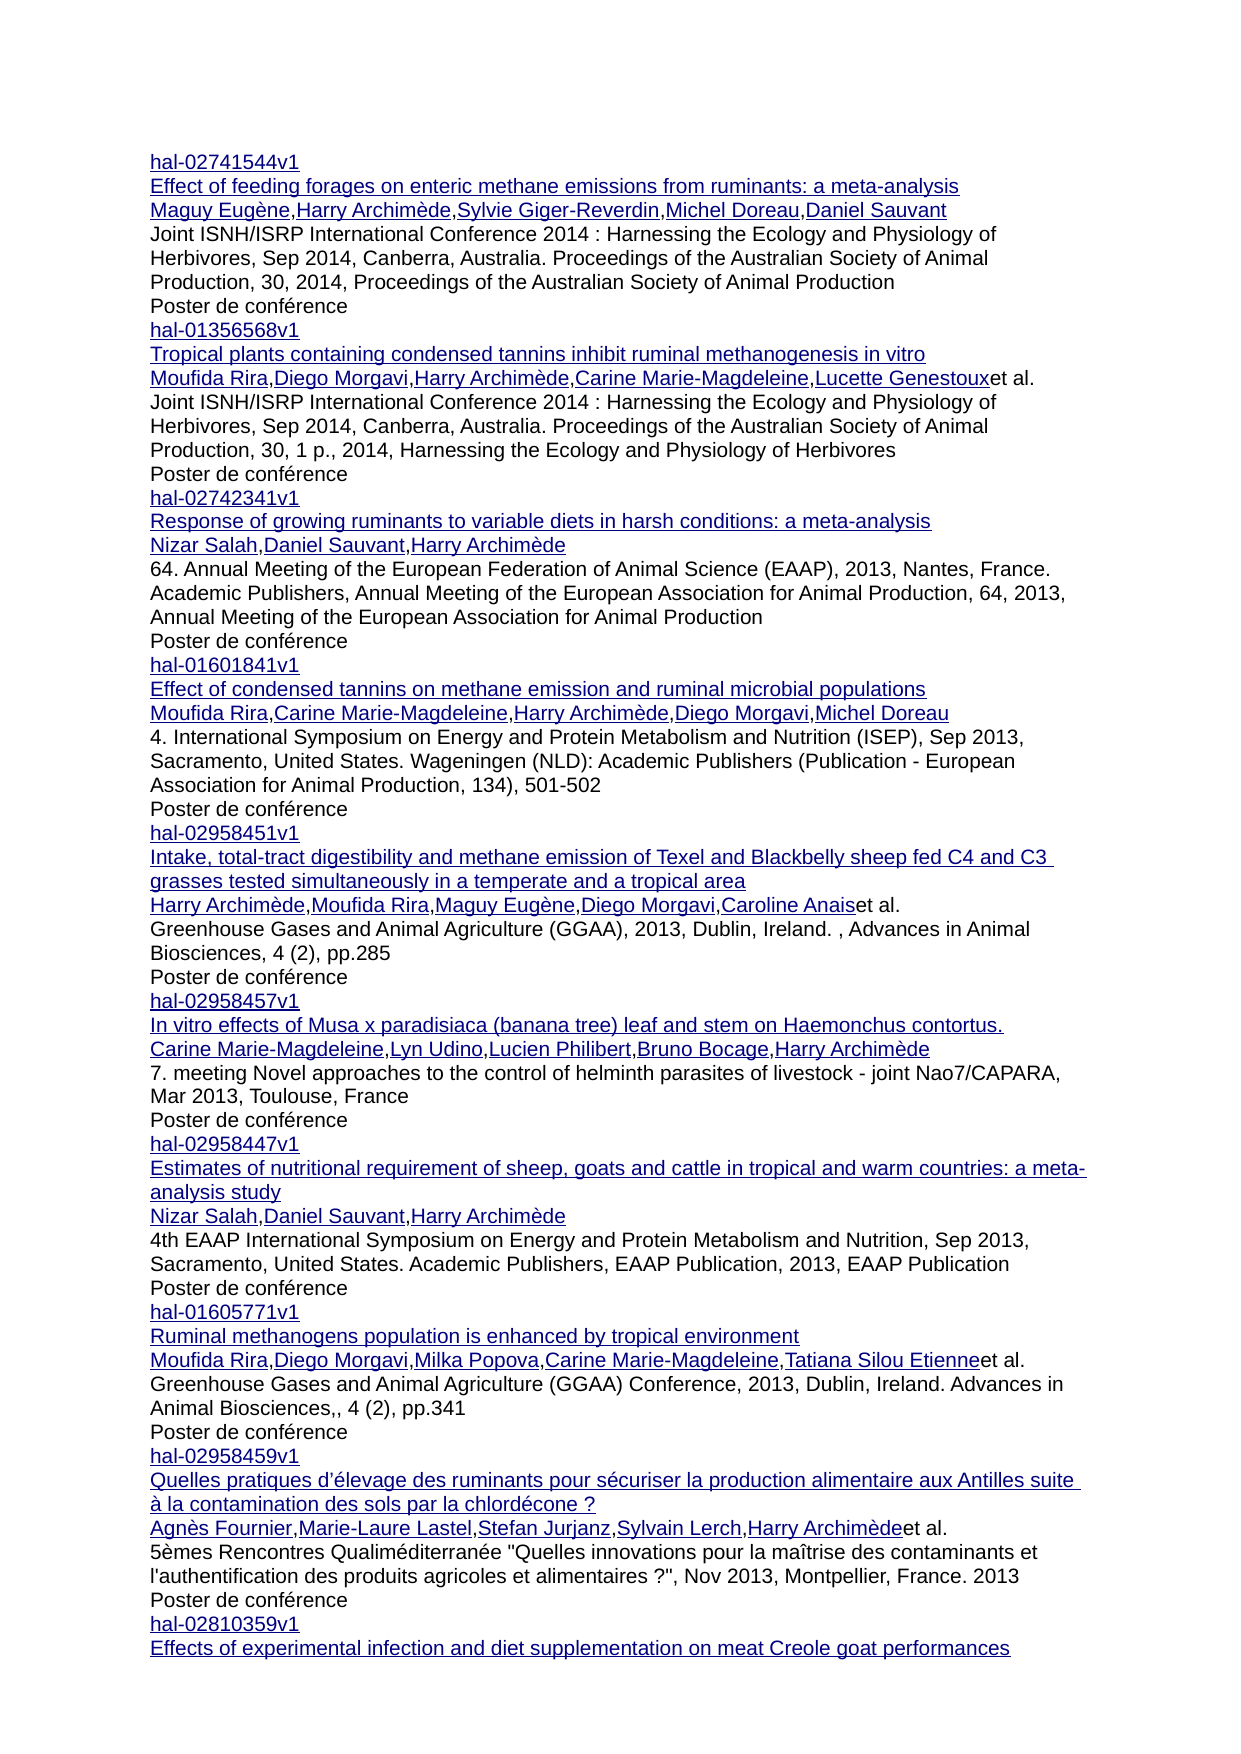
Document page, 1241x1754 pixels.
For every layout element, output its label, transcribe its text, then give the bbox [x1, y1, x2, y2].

table_cell Tropical plants containing condensed tannins inhibit ruminal methanogenesis in vitro Moufida Rira,Diego Morgavi,Harry Archimède,Carine Marie-Magdeleine,Lucette Genestouxet al. Joint ISNH/ISRP International Conference 2014 : Harnessing the Ecology and Physiology of Herbivores, Sep 2014, Canberra, Australia. Proceedings of the Australian Society of Animal Production, 30, 1 p., 2014, Harnessing the Ecology and Physiology of Herbivores Poster de conférence hal-02742341v1 [150, 342, 1090, 509]
table_cell Estimates of nutritional requirement of sheep, goats and cattle in tropical and warm countries: a meta-analysis study Nizar Salah,Daniel Sauvant,Harry Archimède 4th EAAP International Symposium on Energy and Protein Metabolism and Nutrition, Sep 2013, Sacramento, United States. Academic Publishers, EAAP Publication, 2013, EAAP Publication Poster de conférence hal-01605771v1 [150, 1156, 1090, 1324]
table_cell Ruminal methanogens population is enhanced by tropical environment Moufida Rira,Diego Morgavi,Milka Popova,Carine Marie-Magdeleine,Tatiana Silou Etienneet al. Greenhouse Gases and Animal Agriculture (GGAA) Conference, 2013, Dublin, Ireland. Advances in Animal Biosciences,, 4 (2), pp.341 Poster de conférence hal-02958459v1 [150, 1324, 1090, 1468]
table_cell Quelles pratiques d’élevage des ruminants pour sécuriser la production alimentaire aux Antilles suite à la contamination des sols par la chlordécone ? Agnès Fournier,Marie-Laure Lastel,Stefan Jurjanz,Sylvain Lerch,Harry Archimèdeet al. 5èmes Rencontres Qualiméditerranée "Quelles innovations pour la maîtrise des contaminants et l'authentification des produits agricoles et alimentaires ?", Nov 2013, Montpellier, France. 2013 Poster de conférence hal-02810359v1 [150, 1468, 1090, 1635]
table_cell Effects of experimental infection and diet supplementation on meat Creole goat performances [150, 1635, 1090, 1659]
table_cell Intake, total-tract digestibility and methane emission of Texel and Blackbelly sheep fed C4 and C3 grasses tested simultaneously in a temperate and a tropical area Harry Archimède,Moufida Rira,Maguy Eugène,Diego Morgavi,Caroline Anaiset al. Greenhouse Gases and Animal Agriculture (GGAA), 2013, Dublin, Ireland. , Advances in Animal Biosciences, 4 (2), pp.285 Poster de conférence hal-02958457v1 [150, 845, 1090, 1012]
table_cell Effect of feeding forages on enteric methane emissions from ruminants: a meta-analysis Maguy Eugène,Harry Archimède,Sylvie Giger-Reverdin,Michel Doreau,Daniel Sauvant Joint ISNH/ISRP International Conference 2014 : Harnessing the Ecology and Physiology of Herbivores, Sep 2014, Canberra, Australia. Proceedings of the Australian Society of Animal Production, 30, 2014, Proceedings of the Australian Society of Animal Production Poster de conférence hal-01356568v1 [150, 174, 1090, 342]
table_cell hal-02741544v1 [150, 150, 1090, 174]
table_cell In vitro effects of Musa x paradisiaca (banana tree) leaf and stem on Haemonchus contortus. Carine Marie-Magdeleine,Lyn Udino,Lucien Philibert,Bruno Bocage,Harry Archimède 7. meeting Novel approaches to the control of helminth parasites of livestock - joint Nao7/CAPARA, Mar 2013, Toulouse, France Poster de conférence hal-02958447v1 [150, 1013, 1090, 1156]
table_cell Response of growing ruminants to variable diets in harsh conditions: a meta-analysis Nizar Salah,Daniel Sauvant,Harry Archimède 64. Annual Meeting of the European Federation of Animal Science (EAAP), 2013, Nantes, France. Academic Publishers, Annual Meeting of the European Association for Animal Production, 64, 2013, Annual Meeting of the European Association for Animal Production Poster de conférence hal-01601841v1 [150, 509, 1090, 677]
table_cell Effect of condensed tannins on methane emission and ruminal microbial populations Moufida Rira,Carine Marie-Magdeleine,Harry Archimède,Diego Morgavi,Michel Doreau 4. International Symposium on Energy and Protein Metabolism and Nutrition (ISEP), Sep 2013, Sacramento, United States. Wageningen (NLD): Academic Publishers (Publication - European Association for Animal Production, 134), 501-502 Poster de conférence hal-02958451v1 [150, 677, 1090, 845]
